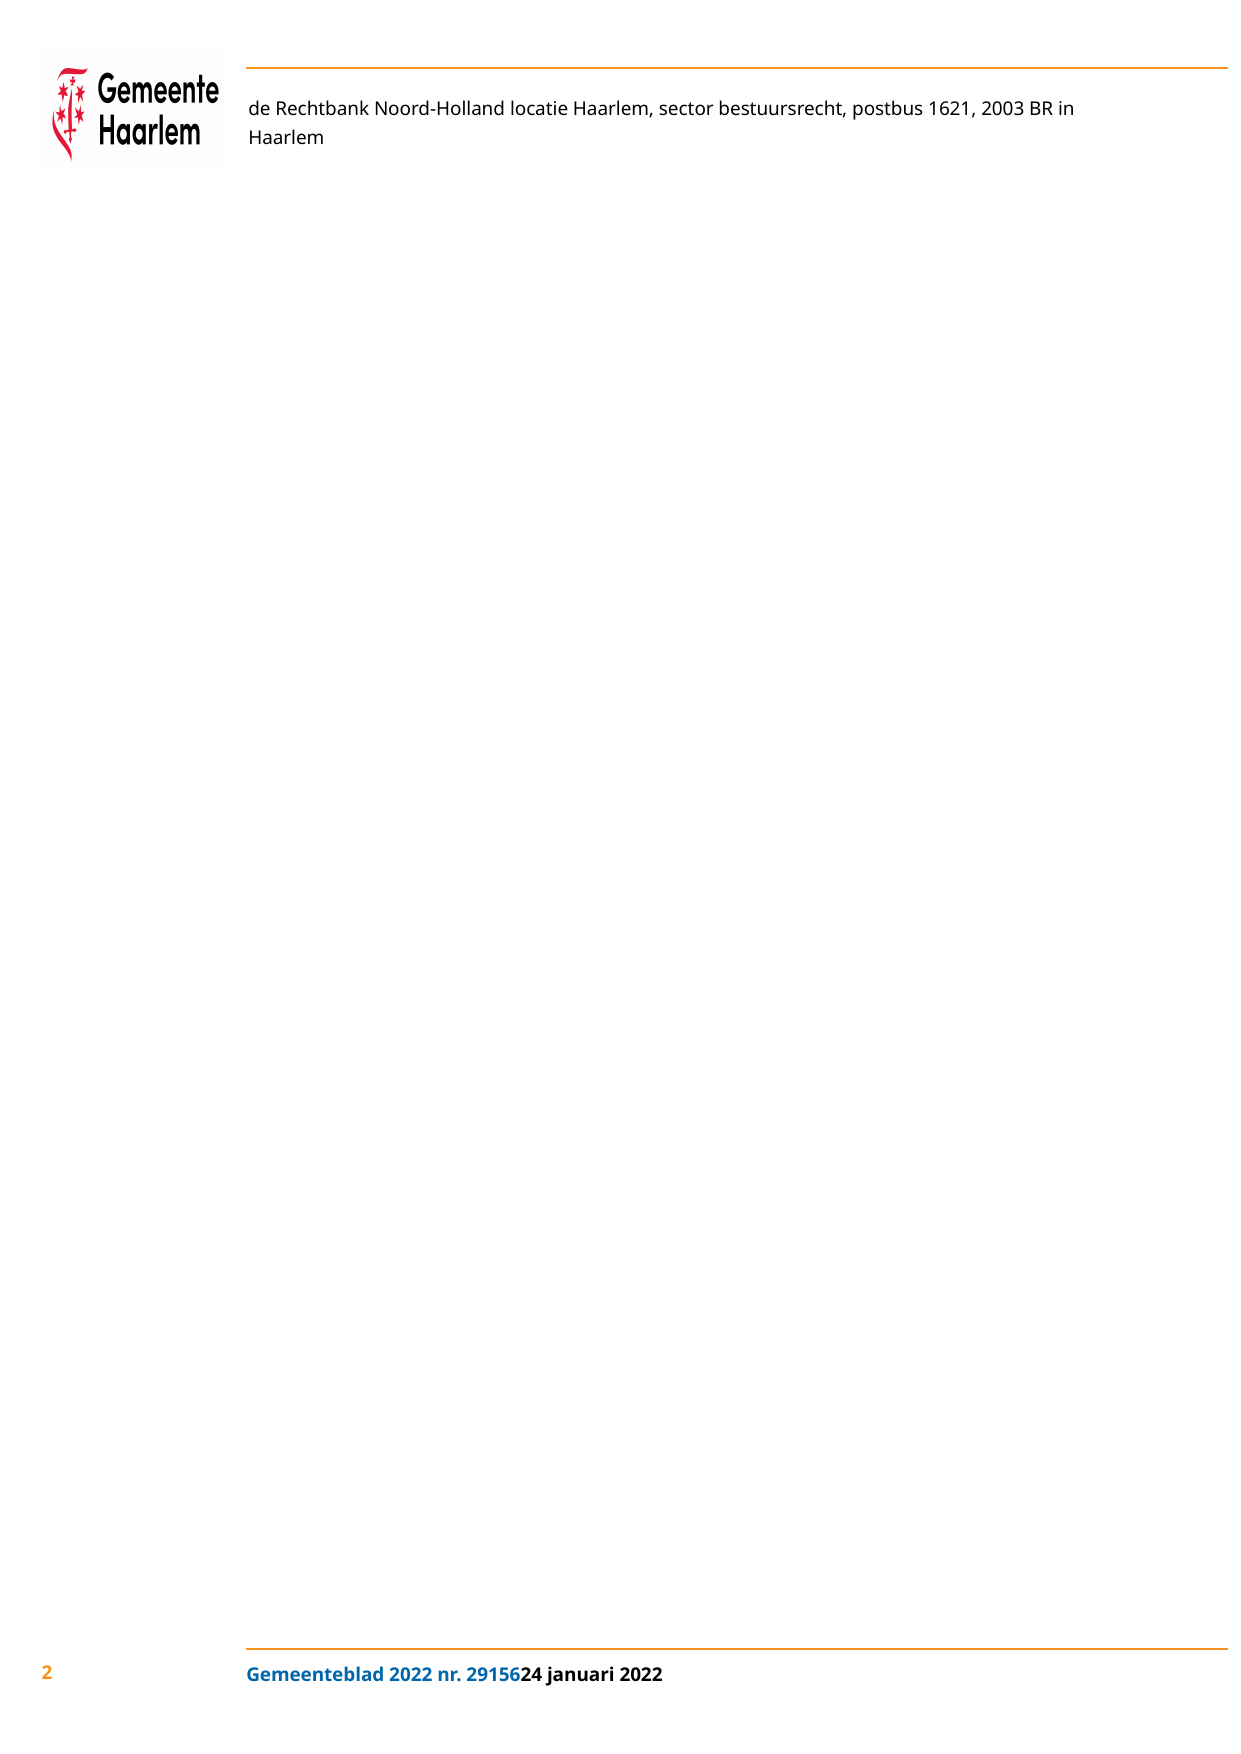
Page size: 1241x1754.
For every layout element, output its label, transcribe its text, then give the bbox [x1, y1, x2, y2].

picture [41, 47, 231, 172]
text de Rechtbank Noord-Holland locatie Haarlem, sector bestuursrecht, postbus 1621, 2003 BR in Haarlem [248, 95, 1152, 150]
